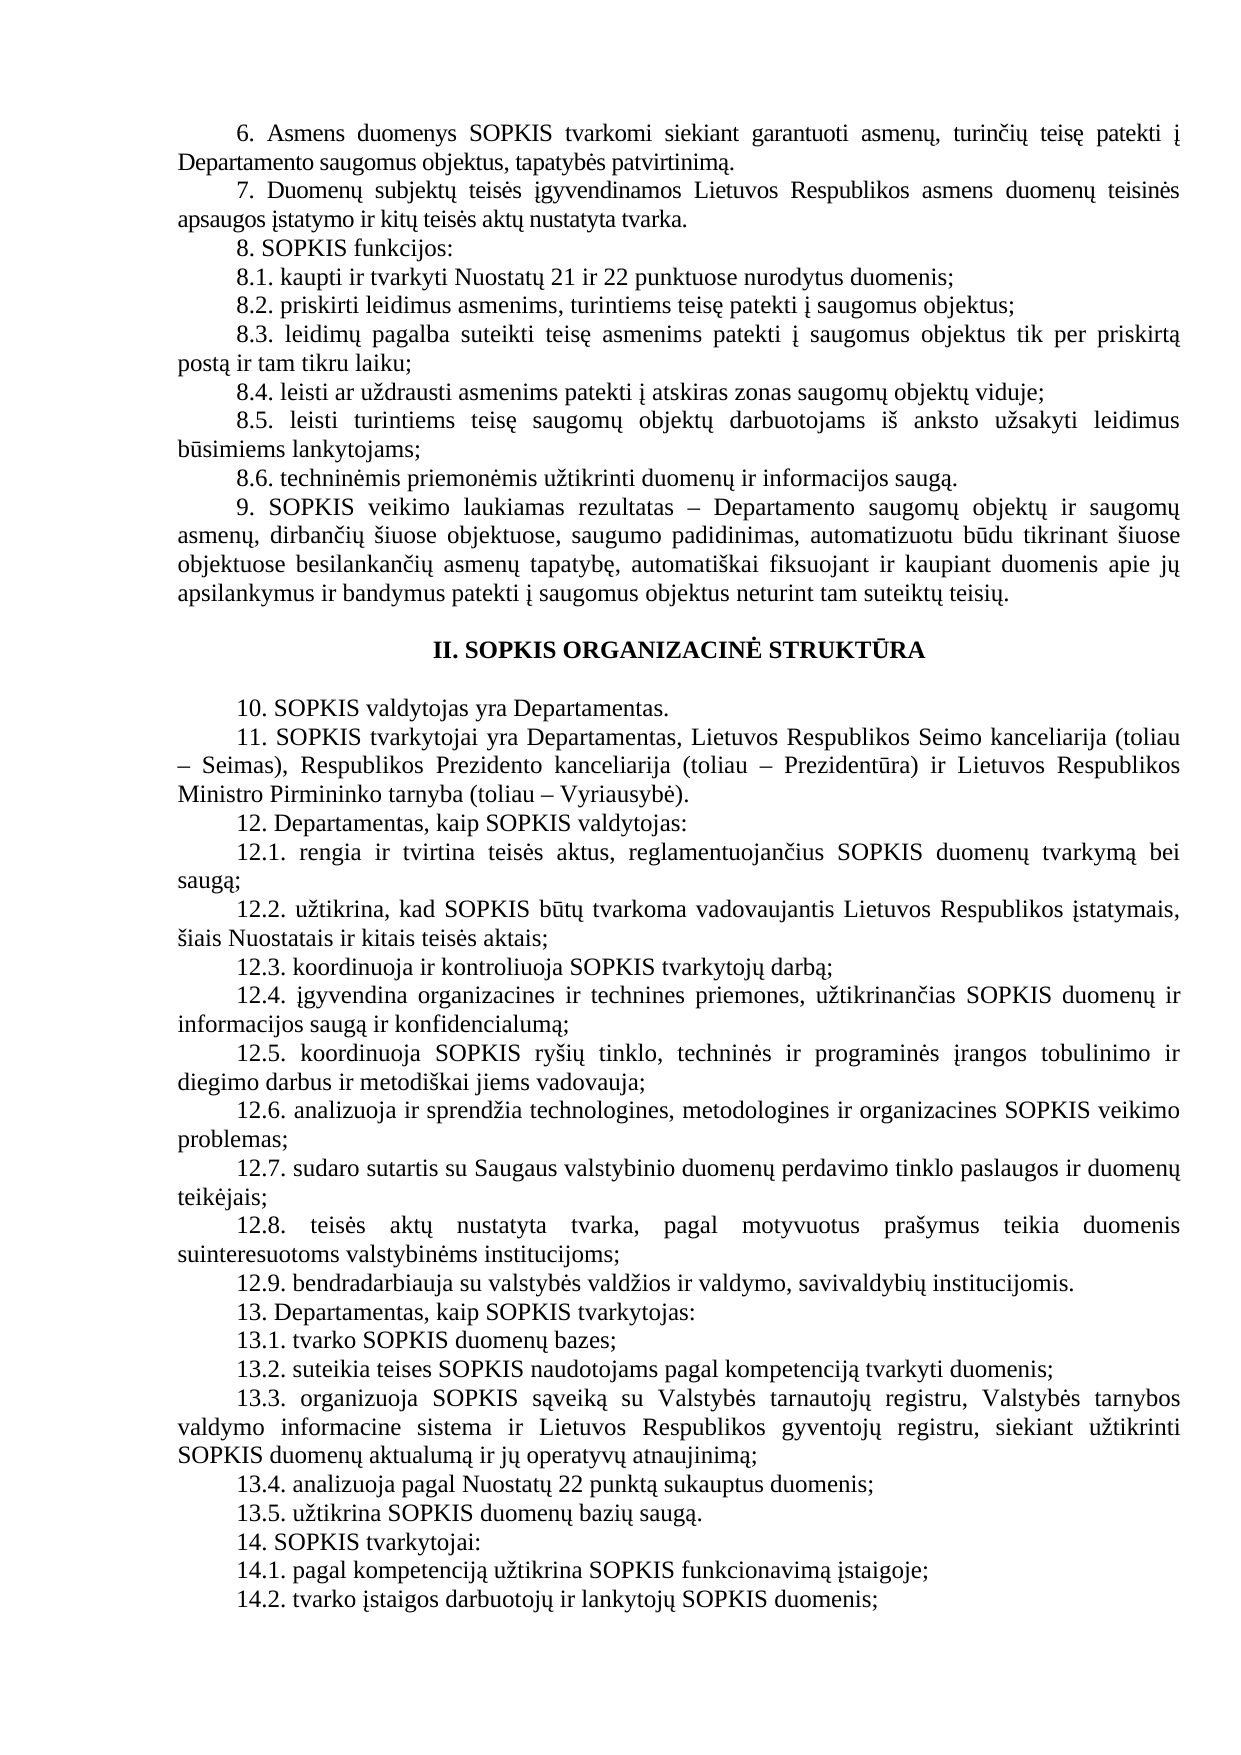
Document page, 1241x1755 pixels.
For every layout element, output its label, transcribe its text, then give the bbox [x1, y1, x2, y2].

text 13.2. suteikia teises SOPKIS naudotojams pagal kompetenciją tvarkyti duomenis; [177, 1354, 1181, 1383]
text 10. SOPKIS valdytojas yra Departamentas. [177, 693, 1181, 722]
text 13.1. tvarko SOPKIS duomenų bazes; [177, 1326, 1181, 1354]
text 13.3. organizuoja SOPKIS sąveiką su Valstybės tarnautojų registru, Valstybės tarnybos valdymo informacine sistema ir Lietuvos Respublikos gyventojų registru, siekiant užtikrinti SOPKIS duomenų aktualumą ir jų operatyvų atnaujinimą; [177, 1383, 1181, 1469]
text II. SOPKIS ORGANIZACINĖ STRUKTŪRA [177, 636, 1181, 664]
text 12.5. koordinuoja SOPKIS ryšių tinklo, techninės ir programinės įrangos tobulinimo ir diegimo darbus ir metodiškai jiems vadovauja; [177, 1038, 1181, 1096]
text 12.3. koordinuoja ir kontroliuoja SOPKIS tvarkytojų darbą; [177, 952, 1181, 981]
text 8.6. techninėmis priemonėmis užtikrinti duomenų ir informacijos saugą. [177, 463, 1181, 492]
text 14. SOPKIS tvarkytojai: [177, 1527, 1181, 1556]
text 12.2. užtikrina, kad SOPKIS būtų tvarkoma vadovaujantis Lietuvos Respublikos įstatymais, šiais Nuostatais ir kitais teisės aktais; [177, 894, 1181, 952]
text 8.2. priskirti leidimus asmenims, turintiems teisę patekti į saugomus objektus; [177, 291, 1181, 319]
text 12. Departamentas, kaip SOPKIS valdytojas: [177, 808, 1181, 837]
text 11. SOPKIS tvarkytojai yra Departamentas, Lietuvos Respublikos Seimo kanceliarija (toliau – Seimas), Respublikos Prezidento kanceliarija (toliau – Prezidentūra) ir Lietuvos Respublikos Ministro Pirmininko tarnyba (toliau – Vyriausybė). [177, 722, 1181, 808]
text 12.1. rengia ir tvirtina teisės aktus, reglamentuojančius SOPKIS duomenų tvarkymą bei saugą; [177, 837, 1181, 894]
text 9. SOPKIS veikimo laukiamas rezultatas – Departamento saugomų objektų ir saugomų asmenų, dirbančių šiuose objektuose, saugumo padidinimas, automatizuotu būdu tikrinant šiuose objektuose besilankančių asmenų tapatybę, automatiškai fiksuojant ir kaupiant duomenis apie jų apsilankymus ir bandymus patekti į saugomus objektus neturint tam suteiktų teisių. [177, 492, 1181, 607]
text 12.4. įgyvendina organizacines ir technines priemones, užtikrinančias SOPKIS duomenų ir informacijos saugą ir konfidencialumą; [177, 981, 1181, 1038]
text 8.4. leisti ar uždrausti asmenims patekti į atskiras zonas saugomų objektų viduje; [177, 377, 1181, 406]
text 8.1. kaupti ir tvarkyti Nuostatų 21 ir 22 punktuose nurodytus duomenis; [177, 262, 1181, 291]
text 8. SOPKIS funkcijos: [177, 233, 1181, 262]
text 12.9. bendradarbiauja su valstybės valdžios ir valdymo, savivaldybių institucijomis. [177, 1268, 1181, 1297]
text 8.3. leidimų pagalba suteikti teisę asmenims patekti į saugomus objektus tik per priskirtą postą ir tam tikru laiku; [177, 319, 1181, 377]
text 12.7. sudaro sutartis su Saugaus valstybinio duomenų perdavimo tinklo paslaugos ir duomenų teikėjais; [177, 1153, 1181, 1211]
text 12.8. teisės aktų nustatyta tvarka, pagal motyvuotus prašymus teikia duomenis suinteresuotoms valstybinėms institucijoms; [177, 1211, 1181, 1268]
text 13.4. analizuoja pagal Nuostatų 22 punktą sukauptus duomenis; [177, 1469, 1181, 1498]
text 8.5. leisti turintiems teisę saugomų objektų darbuotojams iš anksto užsakyti leidimus būsimiems lankytojams; [177, 406, 1181, 463]
text 6. Asmens duomenys SOPKIS tvarkomi siekiant garantuoti asmenų, turinčių teisę patekti į Departamento saugomus objektus, tapatybės patvirtinimą. [177, 118, 1181, 176]
text 13.5. užtikrina SOPKIS duomenų bazių saugą. [177, 1498, 1181, 1527]
text 14.1. pagal kompetenciją užtikrina SOPKIS funkcionavimą įstaigoje; [177, 1556, 1181, 1584]
text 7. Duomenų subjektų teisės įgyvendinamos Lietuvos Respublikos asmens duomenų teisinės apsaugos įstatymo ir kitų teisės aktų nustatyta tvarka. [177, 176, 1181, 233]
text 13. Departamentas, kaip SOPKIS tvarkytojas: [177, 1297, 1181, 1326]
text 12.6. analizuoja ir sprendžia technologines, metodologines ir organizacines SOPKIS veikimo problemas; [177, 1096, 1181, 1153]
text 14.2. tvarko įstaigos darbuotojų ir lankytojų SOPKIS duomenis; [177, 1584, 1181, 1613]
